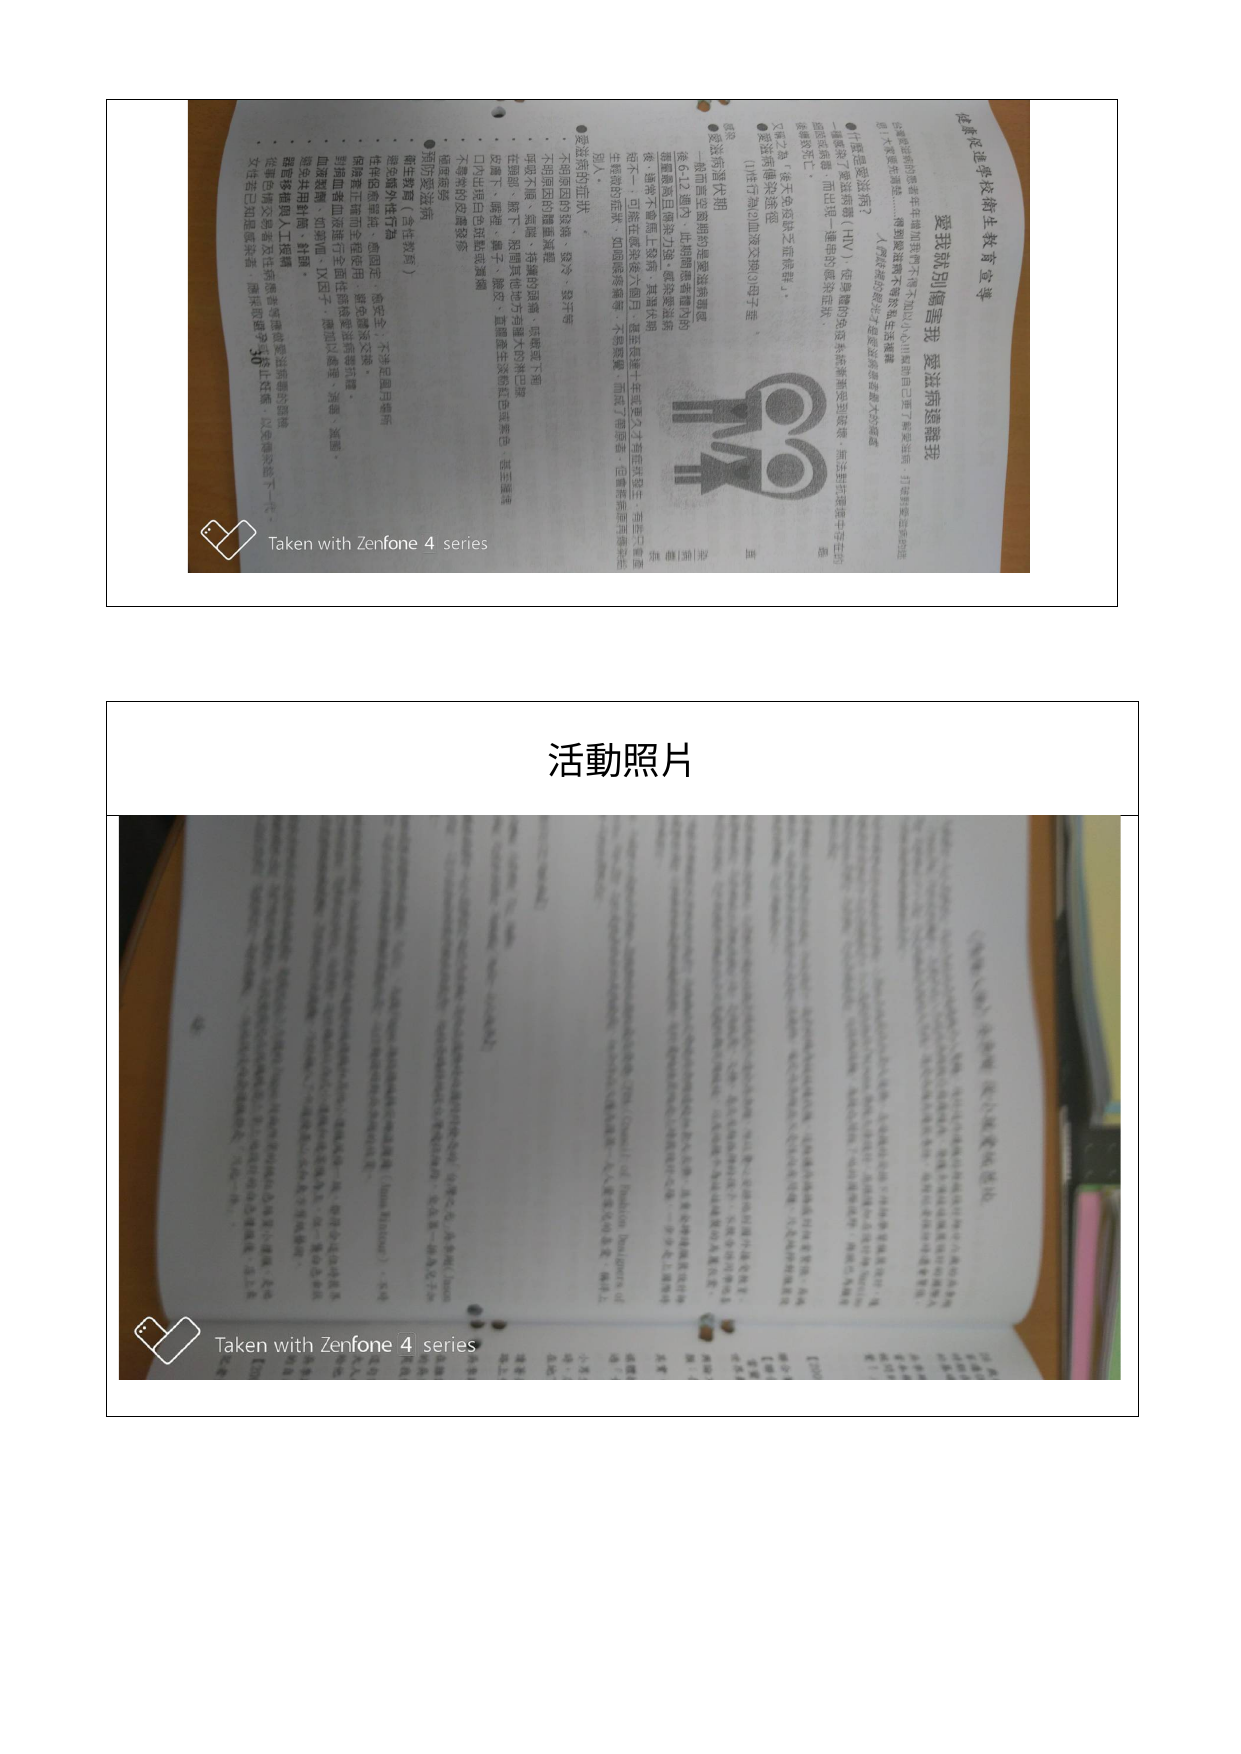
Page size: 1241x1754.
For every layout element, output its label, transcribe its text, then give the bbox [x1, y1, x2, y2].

picture [187, 100, 1030, 573]
picture [118, 815, 1121, 1380]
table_header 活動照片 [107, 702, 1138, 814]
table_cell [107, 816, 1138, 1416]
table_cell [107, 100, 1117, 606]
